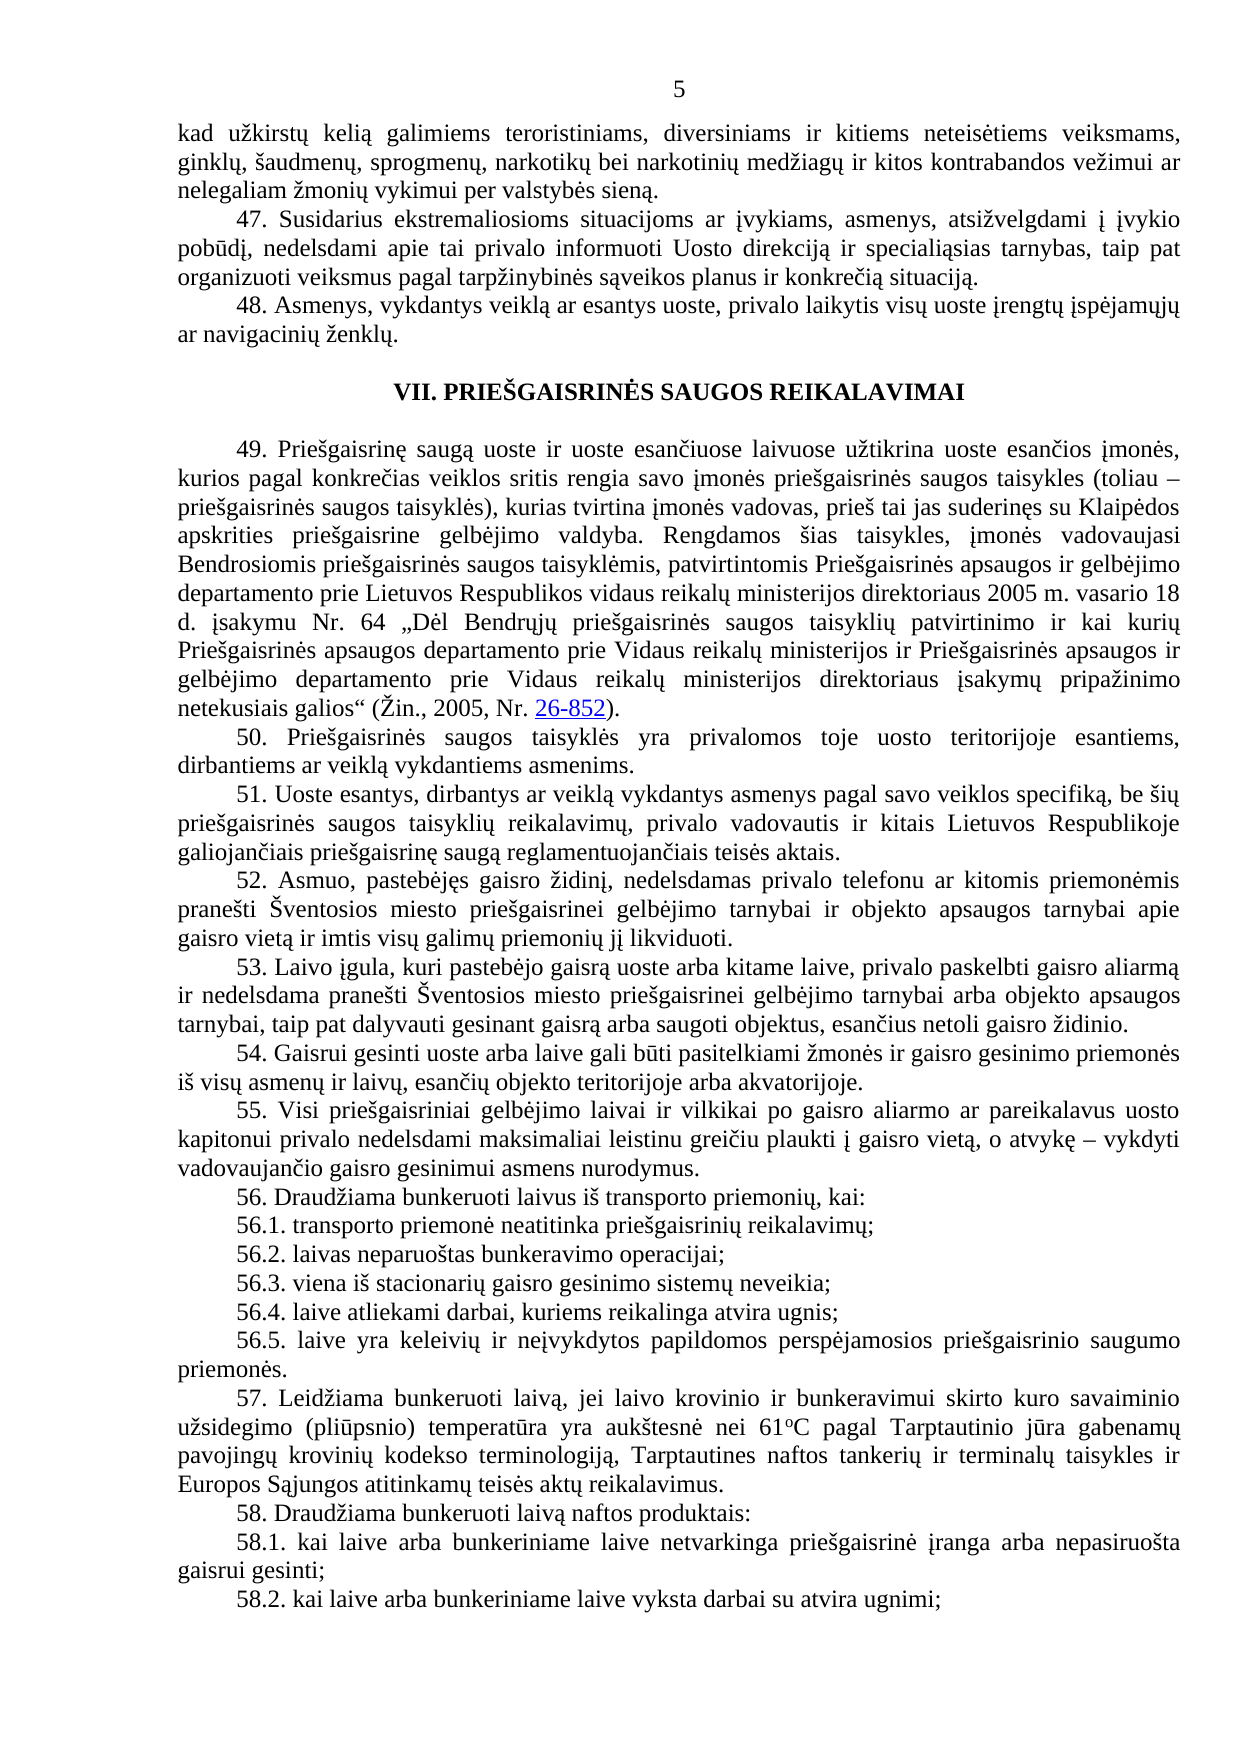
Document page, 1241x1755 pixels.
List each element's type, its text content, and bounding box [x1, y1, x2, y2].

text 49. Priešgaisrinę saugą uoste ir uoste esančiuose laivuose užtikrina uoste esančios įmonės, kurios pagal konkrečias veiklos sritis rengia savo įmonės priešgaisrinės saugos taisykles (toliau – priešgaisrinės saugos taisyklės), kurias tvirtina įmonės vadovas, prieš tai jas suderinęs su Klaipėdos apskrities priešgaisrine gelbėjimo valdyba. Rengdamos šias taisykles, įmonės vadovaujasi Bendrosiomis priešgaisrinės saugos taisyklėmis, patvirtintomis Priešgaisrinės apsaugos ir gelbėjimo departamento prie Lietuvos Respublikos vidaus reikalų ministerijos direktoriaus 2005 m. vasario 18 d. įsakymu Nr. 64 „Dėl Bendrųjų priešgaisrinės saugos taisyklių patvirtinimo ir kai kurių Priešgaisrinės apsaugos departamento prie Vidaus reikalų ministerijos ir Priešgaisrinės apsaugos ir gelbėjimo departamento prie Vidaus reikalų ministerijos direktoriaus įsakymų pripažinimo netekusiais galios“ (Žin., 2005, Nr. 26-852). [177, 434, 1181, 722]
text kad užkirstų kelią galimiems teroristiniams, diversiniams ir kitiems neteisėtiems veiksmams, ginklų, šaudmenų, sprogmenų, narkotikų bei narkotinių medžiagų ir kitos kontrabandos vežimui ar nelegaliam žmonių vykimui per valstybės sieną. [177, 118, 1181, 204]
text VII. PRIEŠGAISRINĖS SAUGOS REIKALAVIMAI [177, 377, 1181, 406]
text 56.5. laive yra keleivių ir neįvykdytos papildomos perspėjamosios priešgaisrinio saugumo priemonės. [177, 1326, 1181, 1383]
text 54. Gaisrui gesinti uoste arba laive gali būti pasitelkiami žmonės ir gaisro gesinimo priemonės iš visų asmenų ir laivų, esančių objekto teritorijoje arba akvatorijoje. [177, 1038, 1181, 1096]
text 56.4. laive atliekami darbai, kuriems reikalinga atvira ugnis; [177, 1297, 1181, 1326]
text 47. Susidarius ekstremaliosioms situacijoms ar įvykiams, asmenys, atsižvelgdami į įvykio pobūdį, nedelsdami apie tai privalo informuoti Uosto direkciją ir specialiąsias tarnybas, taip pat organizuoti veiksmus pagal tarpžinybinės sąveikos planus ir konkrečią situaciją. [177, 204, 1181, 291]
text 58.1. kai laive arba bunkeriniame laive netvarkinga priešgaisrinė įranga arba nepasiruošta gaisrui gesinti; [177, 1527, 1181, 1584]
text 56. Draudžiama bunkeruoti laivus iš transporto priemonių, kai: [177, 1182, 1181, 1211]
text 58.2. kai laive arba bunkeriniame laive vyksta darbai su atvira ugnimi; [177, 1584, 1181, 1613]
text 56.2. laivas neparuoštas bunkeravimo operacijai; [177, 1239, 1181, 1268]
text 50. Priešgaisrinės saugos taisyklės yra privalomos toje uosto teritorijoje esantiems, dirbantiems ar veiklą vykdantiems asmenims. [177, 722, 1181, 779]
text 48. Asmenys, vykdantys veiklą ar esantys uoste, privalo laikytis visų uoste įrengtų įspėjamųjų ar navigacinių ženklų. [177, 291, 1181, 348]
text 57. Leidžiama bunkeruoti laivą, jei laivo krovinio ir bunkeravimui skirto kuro savaiminio užsidegimo (pliūpsnio) temperatūra yra aukštesnė nei 61oC pagal Tarptautinio jūra gabenamų pavojingų krovinių kodekso terminologiją, Tarptautines naftos tankerių ir terminalų taisykles ir Europos Sąjungos atitinkamų teisės aktų reikalavimus. [177, 1383, 1181, 1498]
text 51. Uoste esantys, dirbantys ar veiklą vykdantys asmenys pagal savo veiklos specifiką, be šių priešgaisrinės saugos taisyklių reikalavimų, privalo vadovautis ir kitais Lietuvos Respublikoje galiojančiais priešgaisrinę saugą reglamentuojančiais teisės aktais. [177, 779, 1181, 866]
text 56.3. viena iš stacionarių gaisro gesinimo sistemų neveikia; [177, 1268, 1181, 1297]
text 52. Asmuo, pastebėjęs gaisro židinį, nedelsdamas privalo telefonu ar kitomis priemonėmis pranešti Šventosios miesto priešgaisrinei gelbėjimo tarnybai ir objekto apsaugos tarnybai apie gaisro vietą ir imtis visų galimų priemonių jį likviduoti. [177, 866, 1181, 952]
text 58. Draudžiama bunkeruoti laivą naftos produktais: [177, 1498, 1181, 1527]
text 56.1. transporto priemonė neatitinka priešgaisrinių reikalavimų; [177, 1211, 1181, 1239]
text 53. Laivo įgula, kuri pastebėjo gaisrą uoste arba kitame laive, privalo paskelbti gaisro aliarmą ir nedelsdama pranešti Šventosios miesto priešgaisrinei gelbėjimo tarnybai arba objekto apsaugos tarnybai, taip pat dalyvauti gesinant gaisrą arba saugoti objektus, esančius netoli gaisro židinio. [177, 952, 1181, 1038]
text 55. Visi priešgaisriniai gelbėjimo laivai ir vilkikai po gaisro aliarmo ar pareikalavus uosto kapitonui privalo nedelsdami maksimaliai leistinu greičiu plaukti į gaisro vietą, o atvykę – vykdyti vadovaujančio gaisro gesinimui asmens nurodymus. [177, 1096, 1181, 1182]
